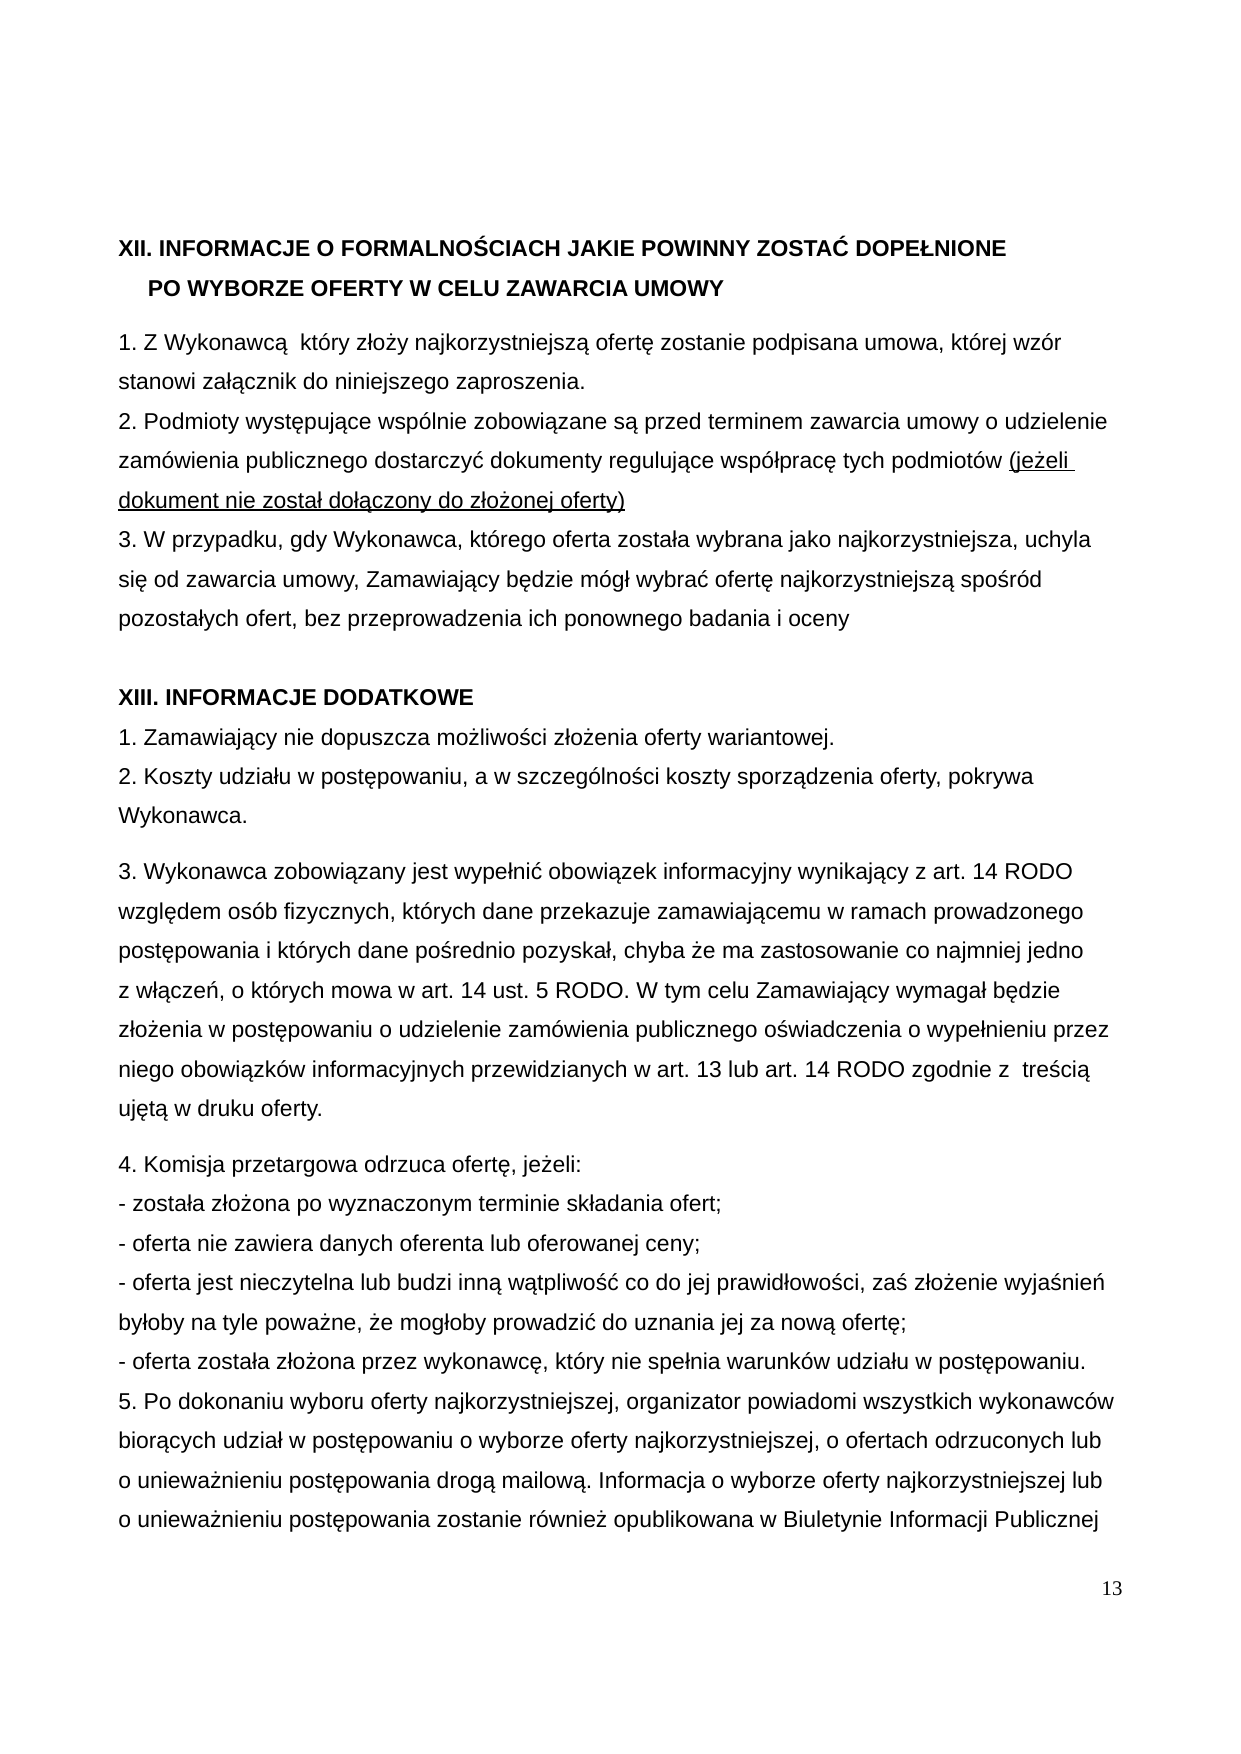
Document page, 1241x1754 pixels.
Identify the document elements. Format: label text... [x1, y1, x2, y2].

text 2. Podmioty występujące wspólnie zobowiązane są przed terminem zawarcia umowy o udzielenie zamówienia publicznego dostarczyć dokumenty regulujące współpracę tych podmiotów (jeżeli dokument nie został dołączony do złożonej oferty) [118, 408, 1122, 513]
text 4. Komisja przetargowa odrzuca ofertę, jeżeli: [118, 1151, 1122, 1177]
text - oferta jest nieczytelna lub budzi inną wątpliwość co do jej prawidłowości, zaś złożenie wyjaśnień byłoby na tyle poważne, że mogłoby prowadzić do uznania jej za nową ofertę; [118, 1269, 1122, 1335]
text 2. Koszty udziału w postępowaniu, a w szczególności koszty sporządzenia oferty, pokrywa Wykonawca. [118, 763, 1122, 829]
text XIII. INFORMACJE DODATKOWE [118, 684, 1122, 710]
text - została złożona po wyznaczonym terminie składania ofert; [118, 1190, 1122, 1217]
text 1. Zamawiający nie dopuszcza możliwości złożenia oferty wariantowej. [118, 723, 1122, 750]
text 5. Po dokonaniu wyboru oferty najkorzystniejszej, organizator powiadomi wszystkich wykonawców biorących udział w postępowaniu o wyborze oferty najkorzystniejszej, o ofertach odrzuconych lub o unieważnieniu postępowania drogą mailową. Informacja o wyborze oferty najkorzystniejszej lub o unieważnieniu postępowania zostanie również opublikowana w Biuletynie Informacji Publicznej [118, 1388, 1122, 1532]
text - oferta nie zawiera danych oferenta lub oferowanej ceny; [118, 1230, 1122, 1256]
text 3. Wykonawca zobowiązany jest wypełnić obowiązek informacyjny wynikający z art. 14 RODO względem osób fizycznych, których dane przekazuje zamawiającemu w ramach prowadzonego postępowania i których dane pośrednio pozyskał, chyba że ma zastosowanie co najmniej jedno z włączeń, o których mowa w art. 14 ust. 5 RODO. W tym celu Zamawiający wymagał będzie złożenia w postępowaniu o udzielenie zamówienia publicznego oświadczenia o wypełnieniu przez niego obowiązków informacyjnych przewidzianych w art. 13 lub art. 14 RODO zgodnie z treścią ujętą w druku oferty. [118, 858, 1122, 1121]
text 3. W przypadku, gdy Wykonawca, którego oferta została wybrana jako najkorzystniejsza, uchyla się od zawarcia umowy, Zamawiający będzie mógł wybrać ofertę najkorzystniejszą spośród pozostałych ofert, bez przeprowadzenia ich ponownego badania i oceny [118, 526, 1122, 631]
list 1. Z Wykonawcą który złoży najkorzystniejszą ofertę zostanie podpisana umowa, której wzór stanowi załącznik do niniejszego zaproszenia. [118, 329, 1122, 394]
text - oferta została złożona przez wykonawcę, który nie spełnia warunków udziału w postępowaniu. [118, 1348, 1122, 1374]
text XII. INFORMACJE O FORMALNOŚCIACH JAKIE POWINNY ZOSTAĆ DOPEŁNIONE PO WYBORZE OFERTY W CELU ZAWARCIA UMOWY [118, 235, 1122, 301]
